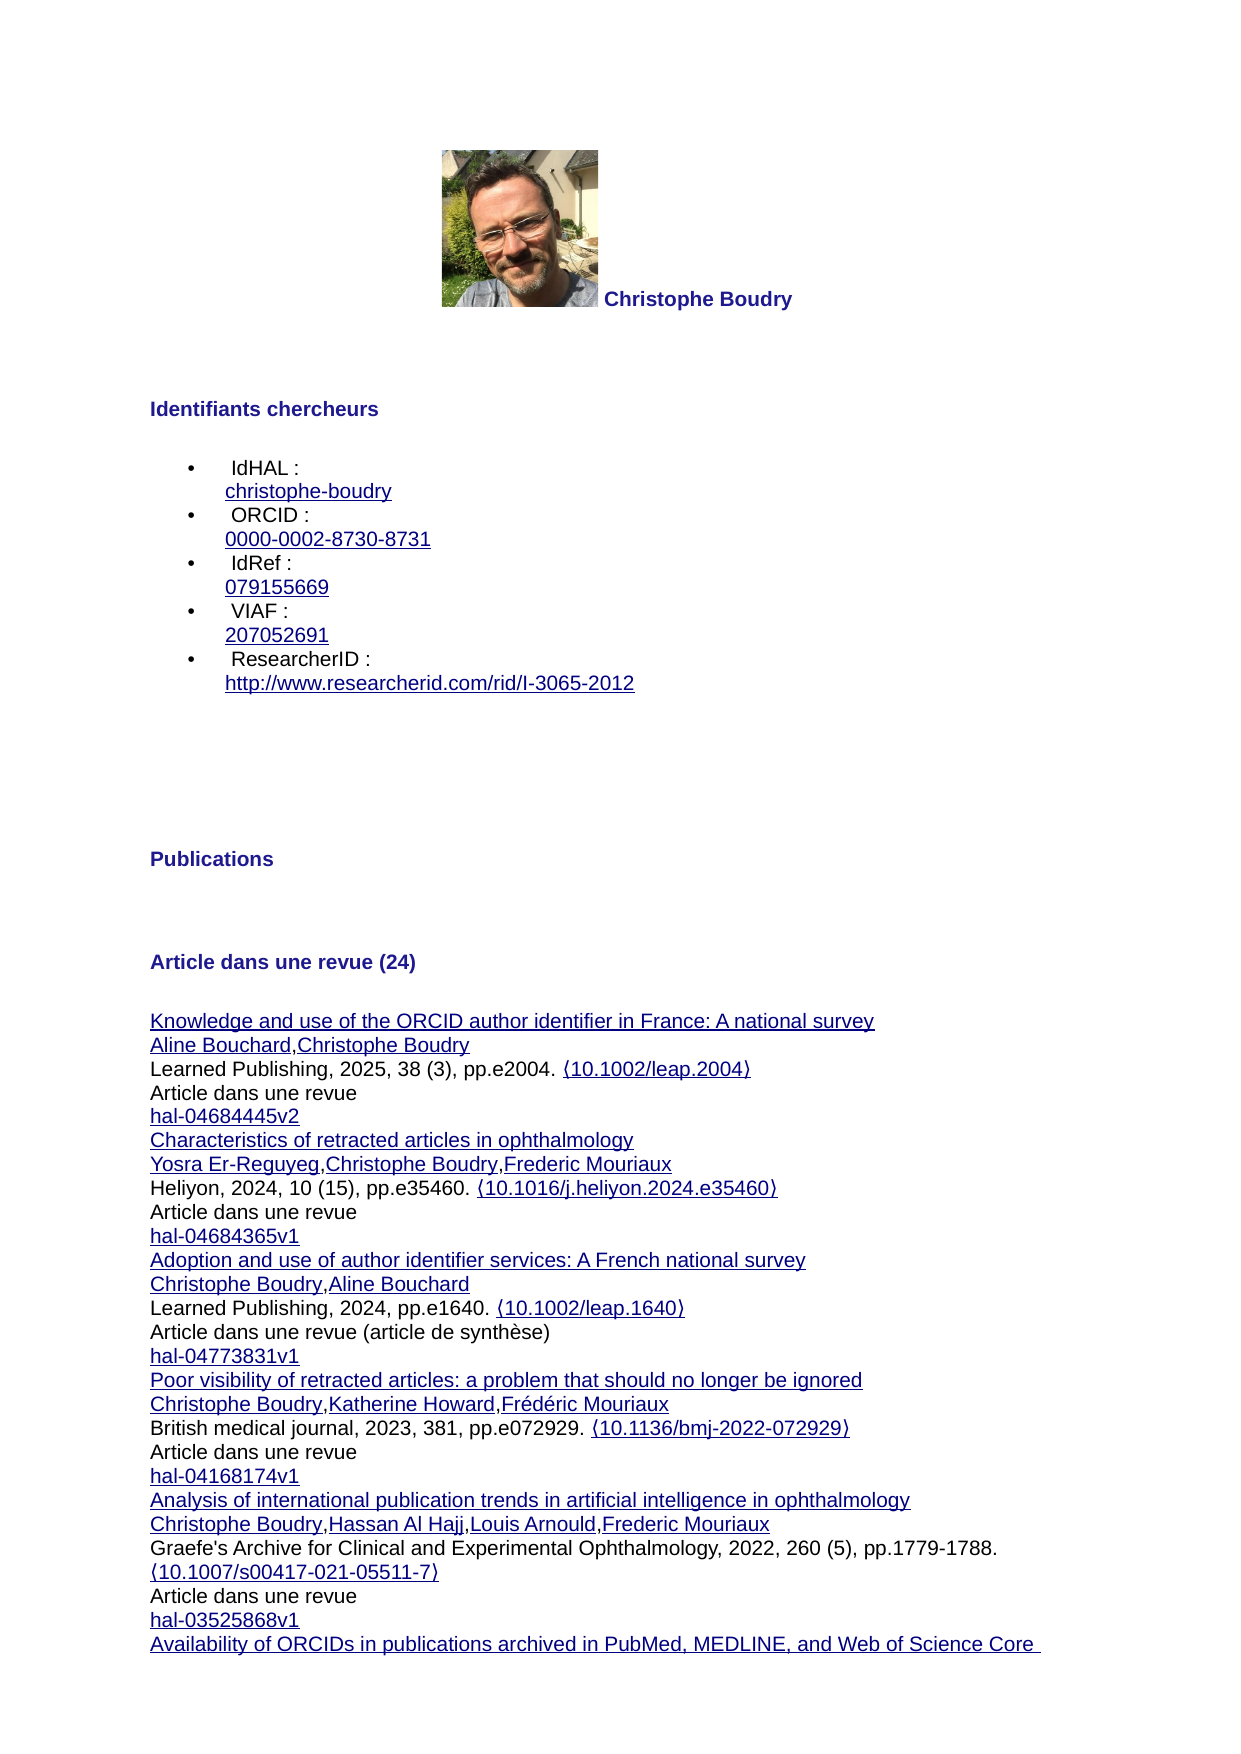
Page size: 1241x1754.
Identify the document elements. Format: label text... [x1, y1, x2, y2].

list VIAF : [187, 599, 1090, 623]
subtitle Article dans une revue (24) [150, 950, 1090, 974]
subtitle Identifiants chercheurs [150, 397, 1090, 421]
list http://www.researcherid.com/rid/I-3065-2012 [187, 671, 1090, 695]
table_cell Analysis of international publication trends in artificial intelligence in ophthalmology Christophe Boudry,Hassan Al Hajj,Louis Arnould,Frederic Mouriaux Graefe's Archive for Clinical and Experimental Ophthalmology, 2022, 260 (5), pp.1779-1788. ⟨10.1007/s00417-021-05511-7⟩ Article dans une revue hal-03525868v1 [150, 1488, 1090, 1631]
table_cell Adoption and use of author identifier services: A French national survey Christophe Boudry,Aline Bouchard Learned Publishing, 2024, pp.e1640. ⟨10.1002/leap.1640⟩ Article dans une revue (article de synthèse) hal-04773831v1 [150, 1248, 1090, 1368]
subtitle Publications [150, 847, 1090, 871]
subtitle Christophe Boudry [150, 150, 1090, 311]
table_cell Characteristics of retracted articles in ophthalmology Yosra Er-Reguyeg,Christophe Boudry,Frederic Mouriaux Heliyon, 2024, 10 (15), pp.e35460. ⟨10.1016/j.heliyon.2024.e35460⟩ Article dans une revue hal-04684365v1 [150, 1128, 1090, 1248]
list 207052691 [187, 623, 1090, 647]
list IdRef : [187, 551, 1090, 575]
list ResearcherID : [187, 647, 1090, 671]
list christophe-boudry [187, 479, 1090, 503]
table_cell Availability of ORCIDs in publications archived in PubMed, MEDLINE, and Web of Science Core [150, 1631, 1090, 1655]
list IdHAL : [187, 455, 1090, 479]
table_cell Poor visibility of retracted articles: a problem that should no longer be ignored Christophe Boudry,Katherine Howard,Frédéric Mouriaux British medical journal, 2023, 381, pp.e072929. ⟨10.1136/bmj-2022-072929⟩ Article dans une revue hal-04168174v1 [150, 1368, 1090, 1488]
table_header Knowledge and use of the ORCID author identifier in France: A national survey Aline Bouchard,Christophe Boudry Learned Publishing, 2025, 38 (3), pp.e2004. ⟨10.1002/leap.2004⟩ Article dans une revue hal-04684445v2 [150, 1009, 1090, 1128]
list ORCID : [187, 503, 1090, 527]
picture [441, 150, 599, 307]
list 079155669 [187, 575, 1090, 599]
list 0000-0002-8730-8731 [187, 527, 1090, 551]
